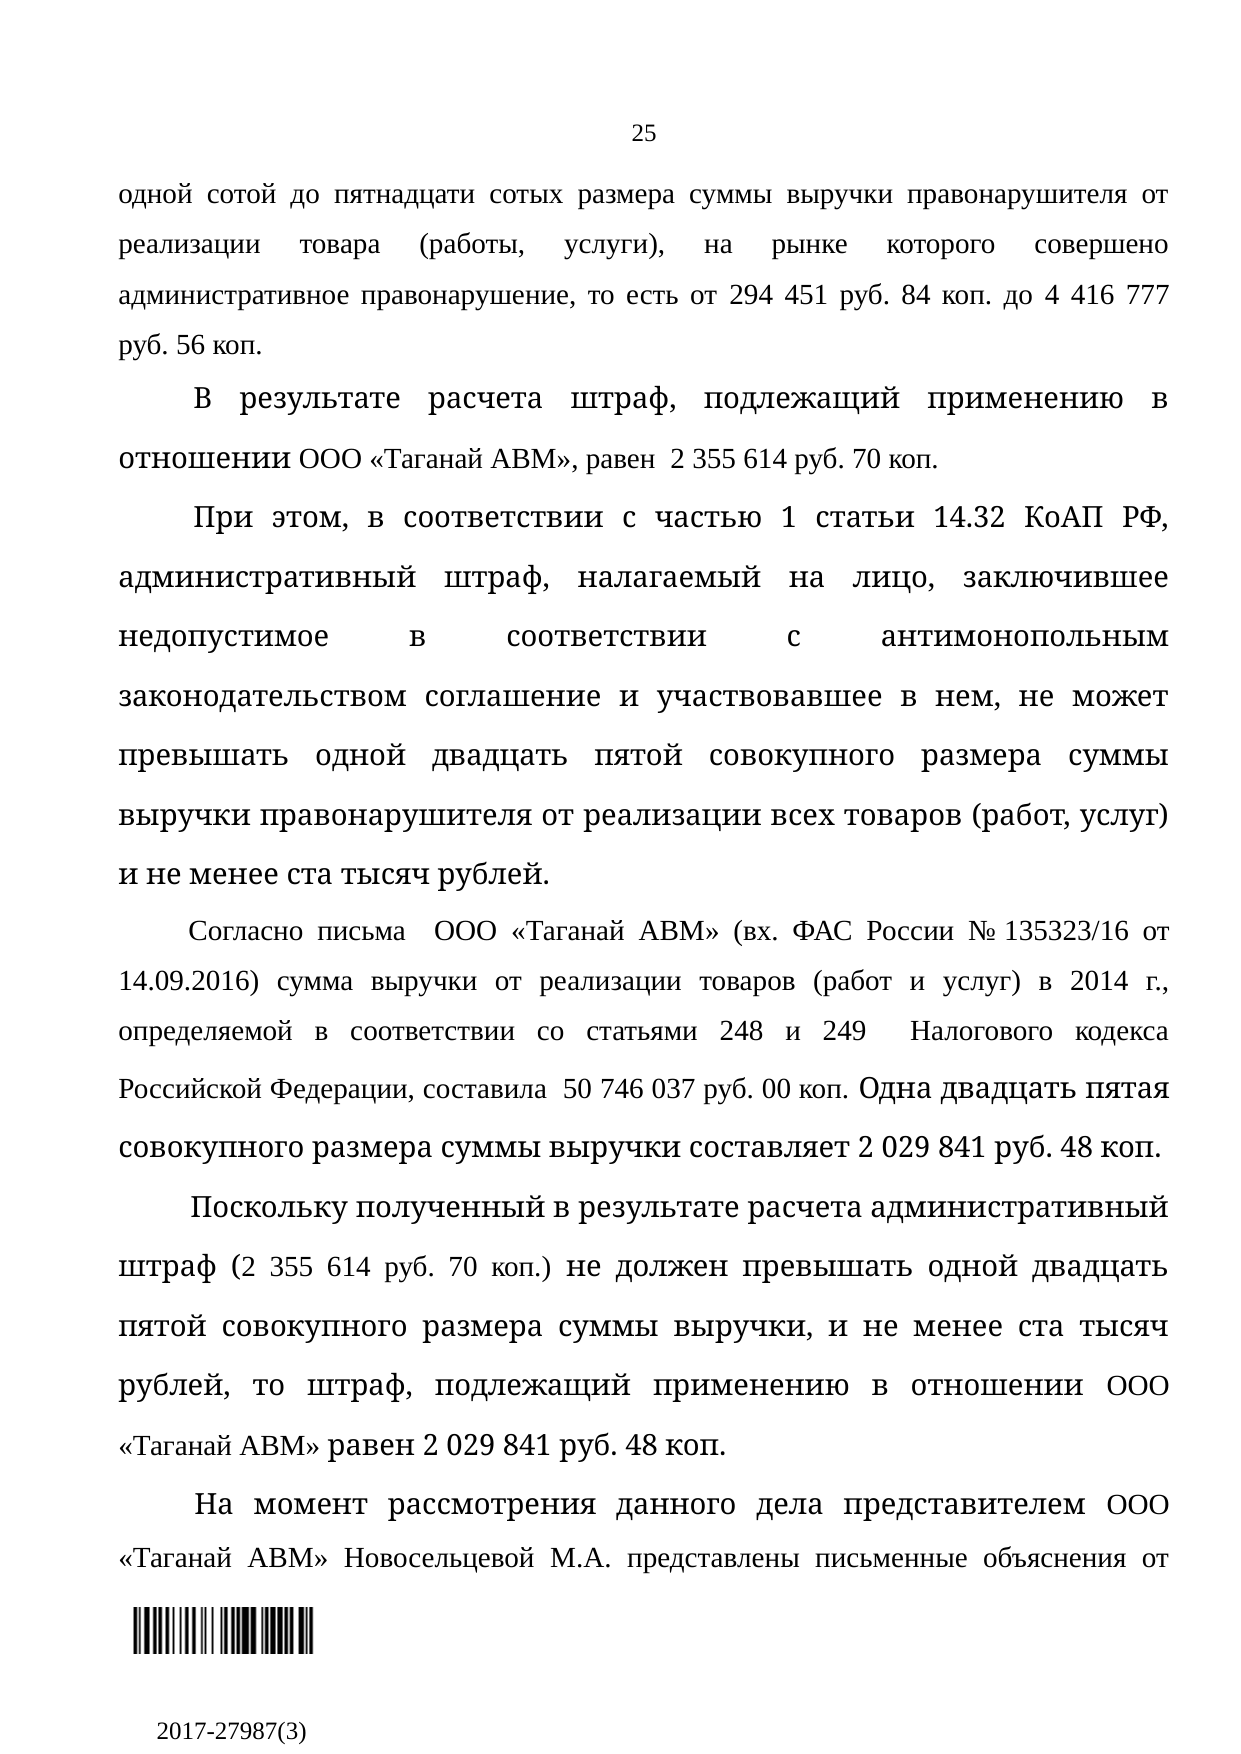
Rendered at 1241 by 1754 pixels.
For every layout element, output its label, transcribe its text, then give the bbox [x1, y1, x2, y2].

text На момент рассмотрения данного дела представителем ООО «Таганай АВМ» Новосельцевой М.А. представлены письменные объяснения от [118, 1483, 1170, 1573]
text Согласно письма ООО «Таганай АВМ» (вх. ФАС России № 135323/16 от 14.09.2016) сумма выручки от реализации товаров (работ и услуг) в 2014 г., определяемой в соответствии со статьями 248 и 249 Налогового кодекса Российской Федерации, составила 50 746 037 руб. 00 коп. Одна двадцать пятая совокупного размера суммы выручки составляет 2 029 841 руб. 48 коп. [118, 913, 1170, 1166]
text При этом, в соответствии с частью 1 статьи 14.32 КоАП РФ, административный штраф, налагаемый на лицо, заключившее недопустимое в соответствии с антимонопольным законодательством соглашение и участвовавшее в нем, не может превышать одной двадцать пятой совокупного размера суммы выручки правонарушителя от реализации всех товаров (работ, услуг) и не менее ста тысяч рублей. [118, 497, 1170, 893]
text одной сотой до пятнадцати сотых размера суммы выручки правонарушителя от реализации товара (работы, услуги), на рынке которого совершено административное правонарушение, то есть от 294 451 руб. 84 коп. до 4 416 777 руб. 56 коп. [118, 176, 1170, 361]
text Поскольку полученный в результате расчета административный штраф (2 355 614 руб. 70 коп.) не должен превышать одной двадцать пятой совокупного размера суммы выручки, и не менее ста тысяч рублей, то штраф, подлежащий применению в отношении ООО «Таганай АВМ» равен 2 029 841 руб. 48 коп. [118, 1186, 1170, 1463]
picture [118, 1607, 331, 1654]
text В результате расчета штраф, подлежащий применению в отношении ООО «Таганай АВМ», равен 2 355 614 руб. 70 коп. [118, 378, 1170, 477]
